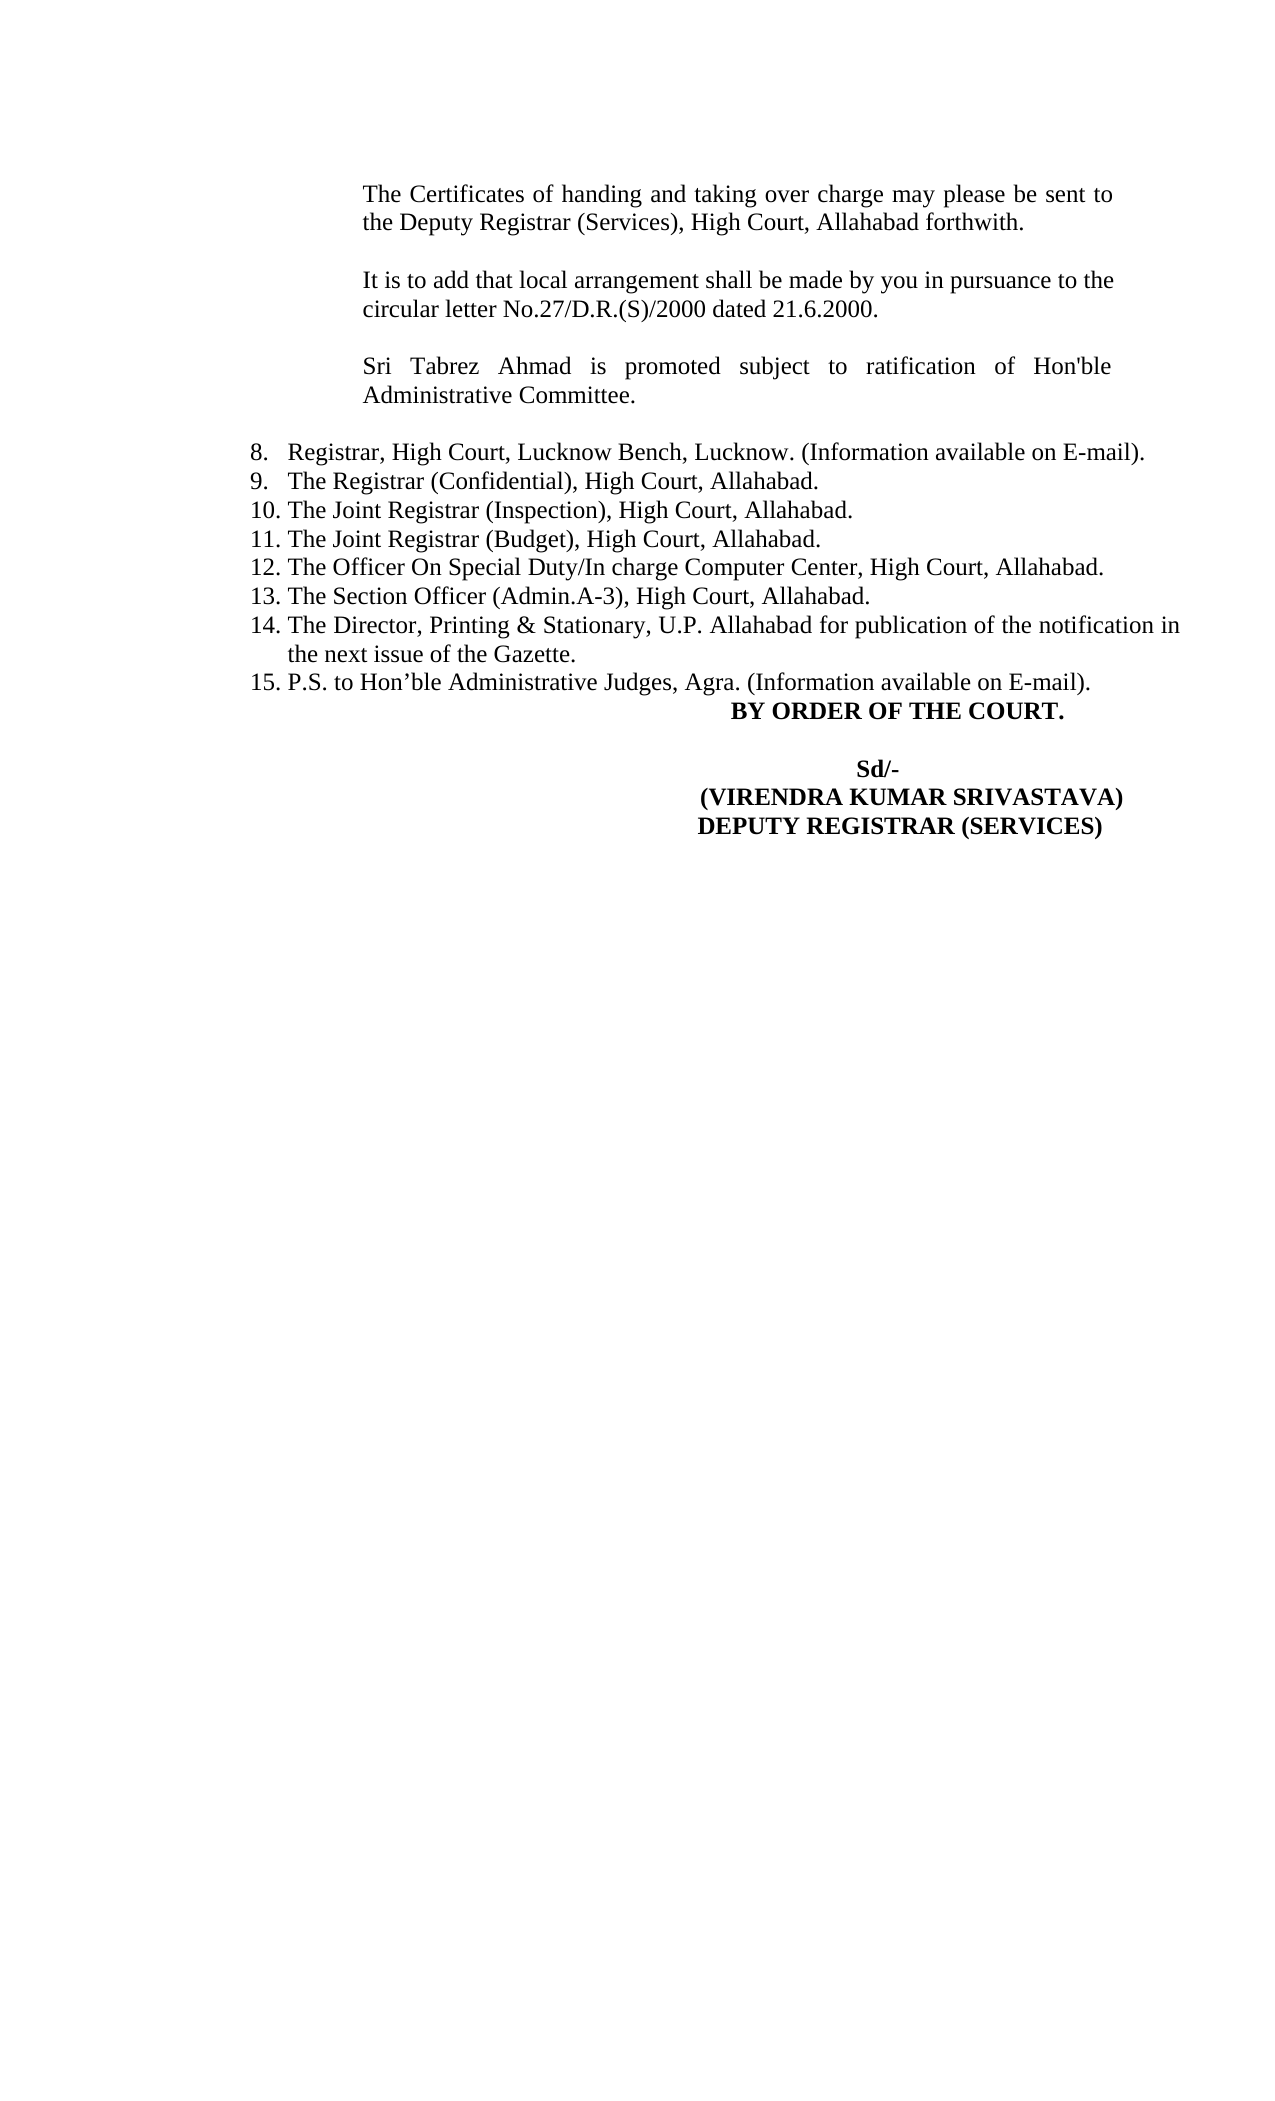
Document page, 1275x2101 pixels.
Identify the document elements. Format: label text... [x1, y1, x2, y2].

list The Section Officer (Admin.A-3), High Court, Allahabad. [250, 581, 1181, 610]
list The Director, Printing & Stationary, U.P. Allahabad for publication of the notification in the next issue of the Gazette. [250, 610, 1181, 667]
list The Officer On Special Duty/In charge Computer Center, High Court, Allahabad. [250, 552, 1181, 581]
list BY ORDER OF THE COURT. [250, 696, 1181, 725]
text The Certificates of handing and taking over charge may please be sent to the Deputy Registrar (Services), High Court, Allahabad forthwith. [362, 179, 1114, 236]
text DEPUTY REGISTRAR (SERVICES) [587, 811, 1181, 840]
text (VIRENDRA KUMAR SRIVASTAVA) [212, 782, 1181, 811]
list P.S. to Hon’ble Administrative Judges, Agra. (Information available on E-mail). [250, 667, 1181, 696]
text Sd/- [212, 754, 1181, 782]
text Sri Tabrez Ahmad is promoted subject to ratification of Hon'ble Administrative Committee. [362, 351, 1112, 409]
list Registrar, High Court, Lucknow Bench, Lucknow. (Information available on E-mail). [250, 437, 1181, 466]
list The Joint Registrar (Budget), High Court, Allahabad. [250, 524, 1181, 552]
list The Joint Registrar (Inspection), High Court, Allahabad. [250, 495, 1181, 524]
text It is to add that local arrangement shall be made by you in pursuance to the circular letter No.27/D.R.(S)/2000 dated 21.6.2000. [362, 265, 1116, 322]
list The Registrar (Confidential), High Court, Allahabad. [250, 466, 1181, 495]
